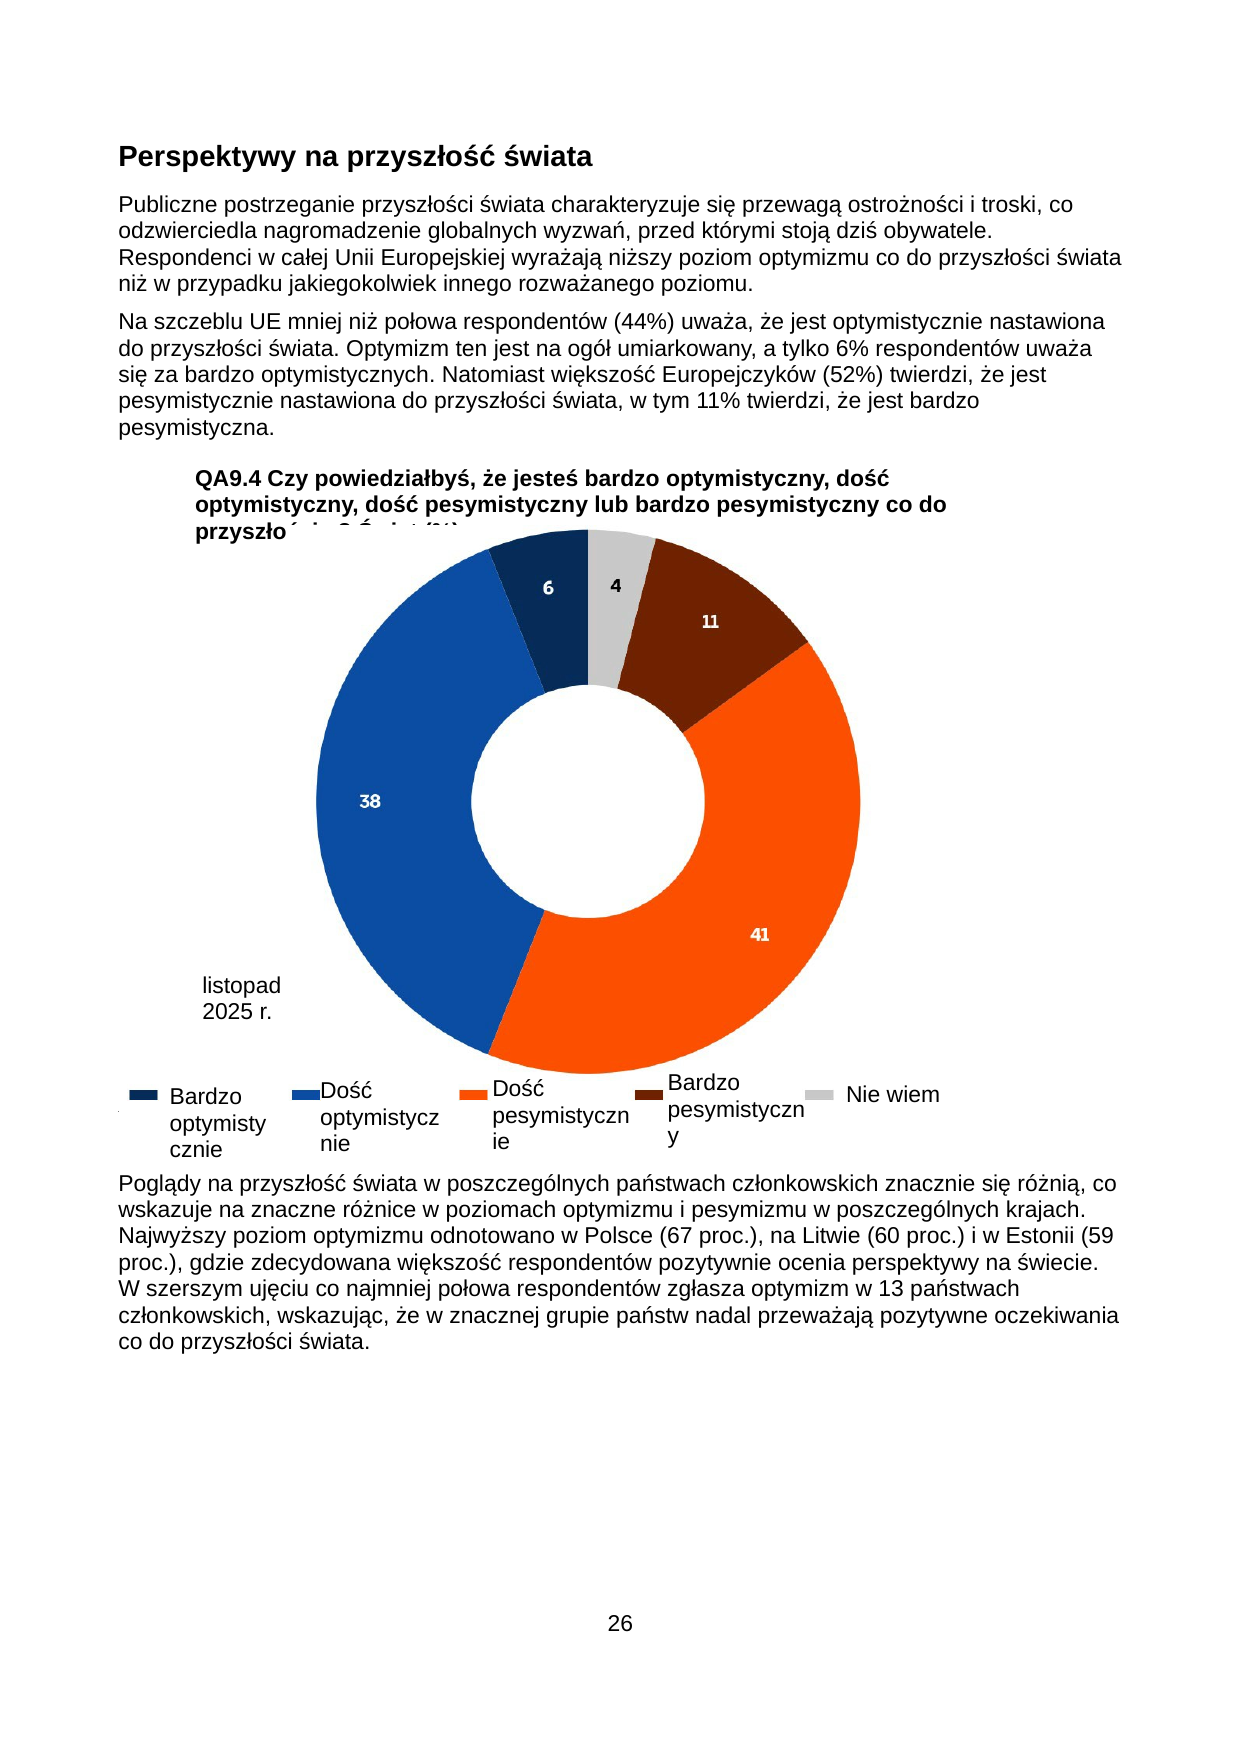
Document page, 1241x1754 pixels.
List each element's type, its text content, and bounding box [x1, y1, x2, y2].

subtitle Perspektywy na przyszłość świata [118, 139, 1122, 172]
text Poglądy na przyszłość świata w poszczególnych państwach członkowskich znacznie się różnią, co wskazuje na znaczne różnice w poziomach optymizmu i pesymizmu w poszczególnych krajach. Najwyższy poziom optymizmu odnotowano w Polsce (67 proc.), na Litwie (60 proc.) i w Estonii (59 proc.), gdzie zdecydowana większość respondentów pozytywnie ocenia perspektywy na świecie. W szerszym ujęciu co najmniej połowa respondentów zgłasza optymizm w 13 państwach członkowskich, wskazując, że w znacznej grupie państw nadal przeważają pozytywne oczekiwania co do przyszłości świata. [118, 452, 1122, 1354]
picture [511, 1085, 518, 1095]
picture [118, 1084, 916, 1112]
picture [324, 1084, 333, 1096]
text Na szczeblu UE mniej niż połowa respondentów (44%) uważa, że jest optymistycznie nastawiona do przyszłości świata. Optymizm ten jest na ogół umiarkowany, a tylko 6% respondentów uważa się za bardzo optymistycznych. Natomiast większość Europejczyków (52%) twierdzi, że jest pesymistycznie nastawiona do przyszłości świata, w tym 11% twierdzi, że jest bardzo pesymistyczna. [118, 308, 1122, 440]
picture [496, 1084, 505, 1094]
text Publiczne postrzeganie przyszłości świata charakteryzuje się przewagą ostrożności i troski, co odzwierciedla nagromadzenie globalnych wyzwań, przed którymi stoją dziś obywatele. Respondenci w całej Unii Europejskiej wyrażają niższy poziom optymizmu co do przyszłości świata niż w przypadku jakiegokolwiek innego rozważanego poziomu. [118, 191, 1122, 296]
picture [286, 525, 889, 1081]
